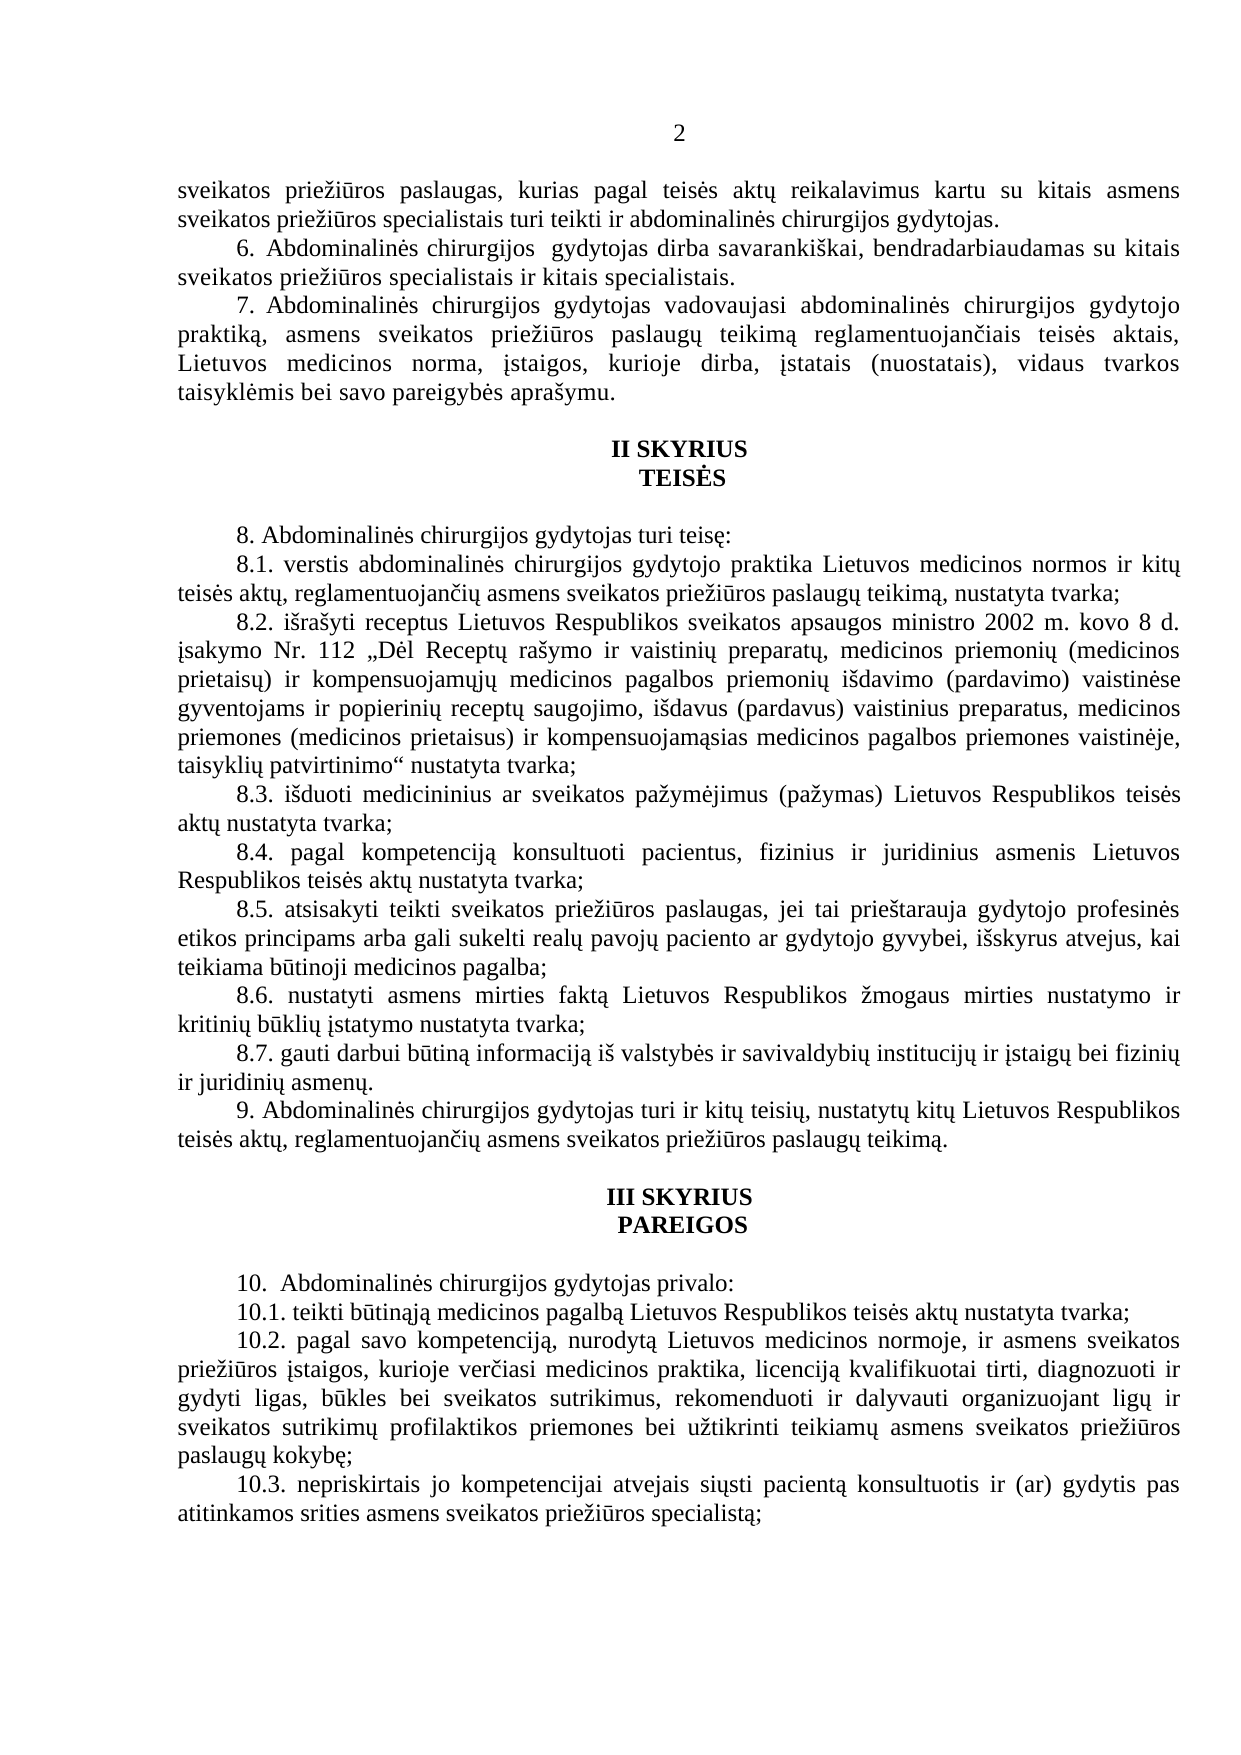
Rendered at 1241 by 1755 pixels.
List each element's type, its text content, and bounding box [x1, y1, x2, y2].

text 10.1. teikti būtinąją medicinos pagalbą Lietuvos Respublikos teisės aktų nustatyta tvarka; [177, 1297, 1181, 1326]
text 8. Abdominalinės chirurgijos gydytojas turi teisę: [177, 521, 1181, 549]
text 8.3. išduoti medicininius ar sveikatos pažymėjimus (pažymas) Lietuvos Respublikos teisės aktų nustatyta tvarka; [177, 779, 1181, 837]
text 8.2. išrašyti receptus Lietuvos Respublikos sveikatos apsaugos ministro 2002 m. kovo 8 d. įsakymo Nr. 112 „Dėl Receptų rašymo ir vaistinių preparatų, medicinos priemonių (medicinos prietaisų) ir kompensuojamųjų medicinos pagalbos priemonių išdavimo (pardavimo) vaistinėse gyventojams ir popierinių receptų saugojimo, išdavus (pardavus) vaistinius preparatus, medicinos priemones (medicinos prietaisus) ir kompensuojamąsias medicinos pagalbos priemones vaistinėje, taisyklių patvirtinimo“ nustatyta tvarka; [177, 607, 1181, 779]
text 8.4. pagal kompetenciją konsultuoti pacientus, fizinius ir juridinius asmenis Lietuvos Respublikos teisės aktų nustatyta tvarka; [177, 837, 1181, 894]
text 7. Abdominalinės chirurgijos gydytojas vadovaujasi abdominalinės chirurgijos gydytojo praktiką, asmens sveikatos priežiūros paslaugų teikimą reglamentuojančiais teisės aktais, Lietuvos medicinos norma, įstaigos, kurioje dirba, įstatais (nuostatais), vidaus tvarkos taisyklėmis bei savo pareigybės aprašymu. [177, 291, 1181, 406]
text TEISĖS [177, 463, 1181, 492]
text III SKYRIUS [177, 1182, 1181, 1211]
text 8.1. verstis abdominalinės chirurgijos gydytojo praktika Lietuvos medicinos normos ir kitų teisės aktų, reglamentuojančių asmens sveikatos priežiūros paslaugų teikimą, nustatyta tvarka; [177, 549, 1181, 607]
text 6. Abdominalinės chirurgijos gydytojas dirba savarankiškai, bendradarbiaudamas su kitais sveikatos priežiūros specialistais ir kitais specialistais. [177, 233, 1181, 291]
text 8.6. nustatyti asmens mirties faktą Lietuvos Respublikos žmogaus mirties nustatymo ir kritinių būklių įstatymo nustatyta tvarka; [177, 981, 1181, 1038]
text 9. Abdominalinės chirurgijos gydytojas turi ir kitų teisių, nustatytų kitų Lietuvos Respublikos teisės aktų, reglamentuojančių asmens sveikatos priežiūros paslaugų teikimą. [177, 1096, 1181, 1153]
text PAREIGOS [177, 1211, 1181, 1239]
text 10.2. pagal savo kompetenciją, nurodytą Lietuvos medicinos normoje, ir asmens sveikatos priežiūros įstaigos, kurioje verčiasi medicinos praktika, licenciją kvalifikuotai tirti, diagnozuoti ir gydyti ligas, būkles bei sveikatos sutrikimus, rekomenduoti ir dalyvauti organizuojant ligų ir sveikatos sutrikimų profilaktikos priemones bei užtikrinti teikiamų asmens sveikatos priežiūros paslaugų kokybę; [177, 1326, 1181, 1469]
text 10.3. nepriskirtais jo kompetencijai atvejais siųsti pacientą konsultuotis ir (ar) gydytis pas atitinkamos srities asmens sveikatos priežiūros specialistą; [177, 1469, 1181, 1527]
text II SKYRIUS [177, 434, 1181, 463]
text 8.7. gauti darbui būtiną informaciją iš valstybės ir savivaldybių institucijų ir įstaigų bei fizinių ir juridinių asmenų. [177, 1038, 1181, 1096]
text sveikatos priežiūros paslaugas, kurias pagal teisės aktų reikalavimus kartu su kitais asmens sveikatos priežiūros specialistais turi teikti ir abdominalinės chirurgijos gydytojas. [177, 176, 1181, 233]
text 8.5. atsisakyti teikti sveikatos priežiūros paslaugas, jei tai prieštarauja gydytojo profesinės etikos principams arba gali sukelti realų pavojų paciento ar gydytojo gyvybei, išskyrus atvejus, kai teikiama būtinoji medicinos pagalba; [177, 894, 1181, 981]
text 10. Abdominalinės chirurgijos gydytojas privalo: [177, 1268, 1181, 1297]
